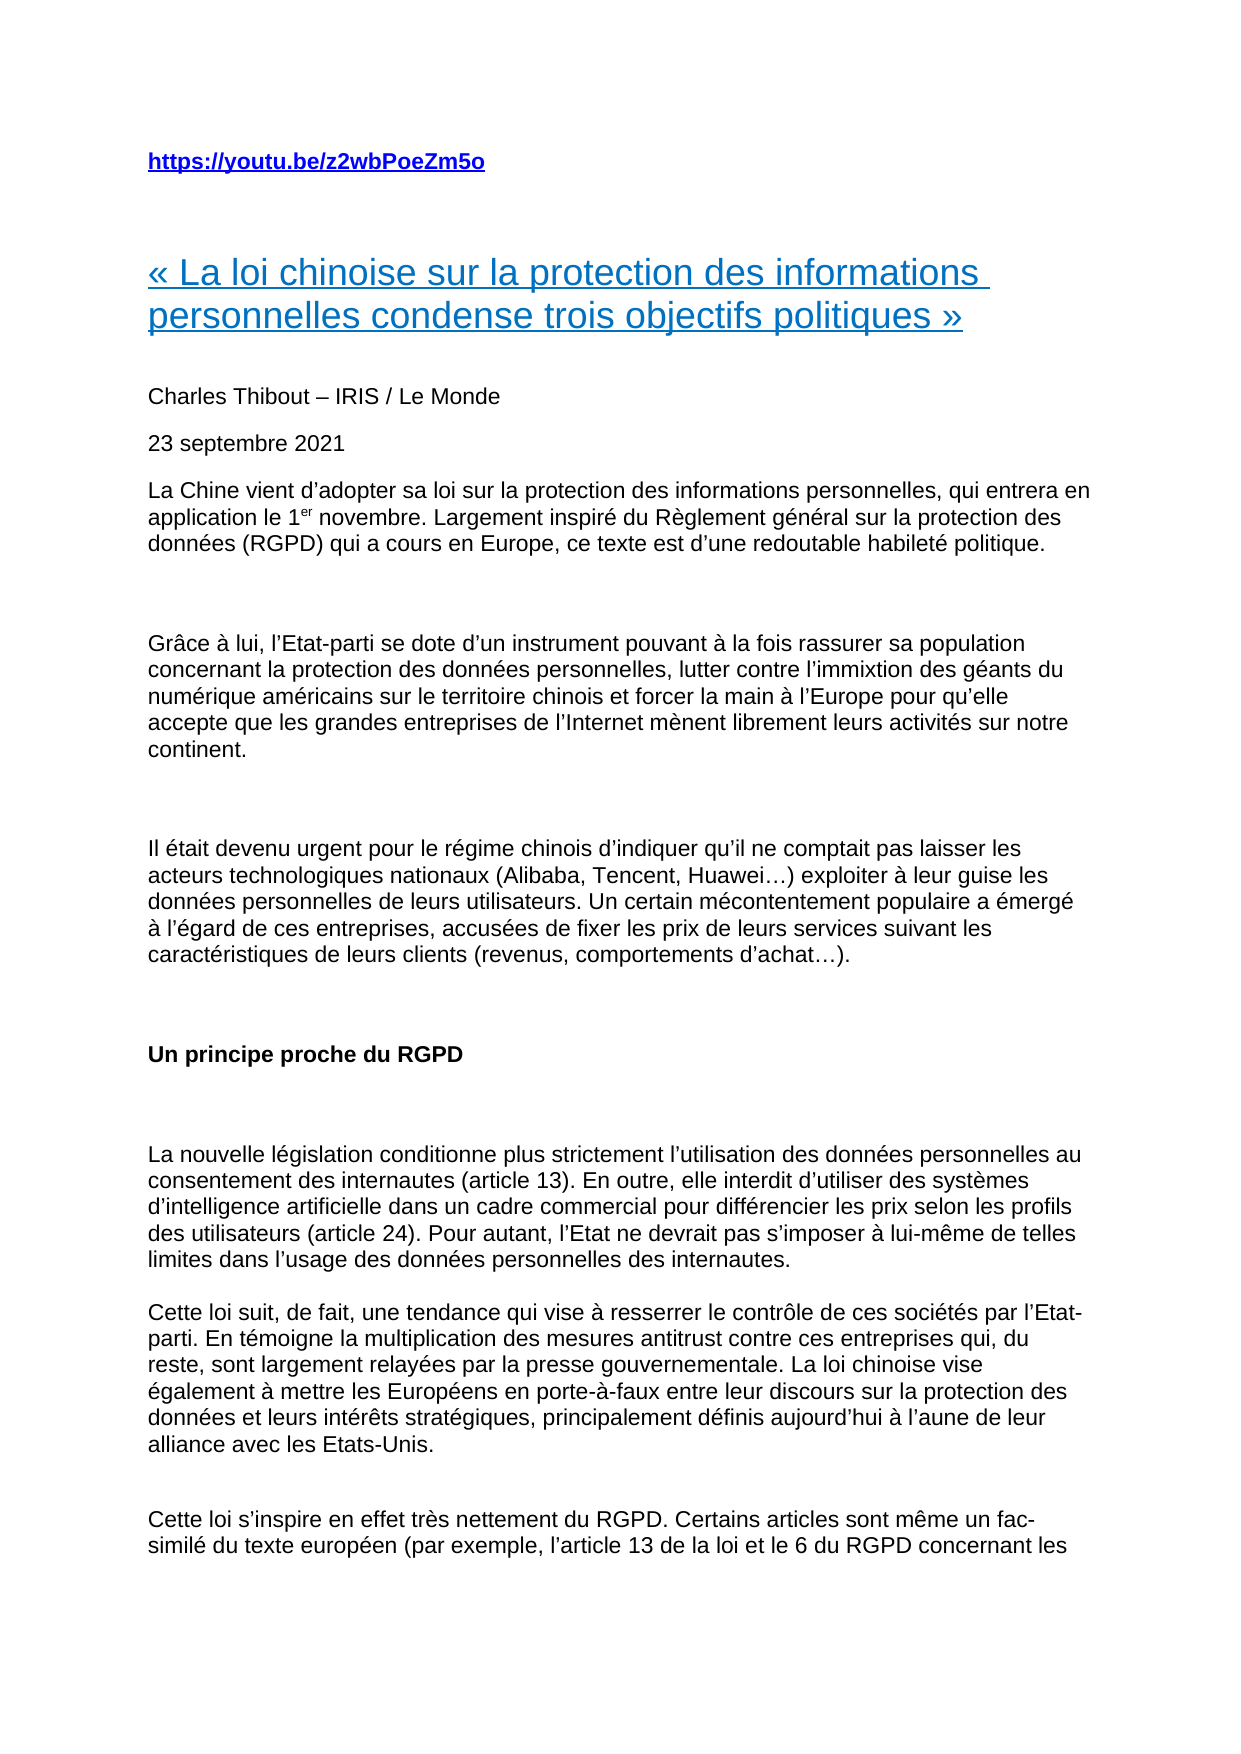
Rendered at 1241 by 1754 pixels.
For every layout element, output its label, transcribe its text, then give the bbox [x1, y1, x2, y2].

text Il était devenu urgent pour le régime chinois d’indiquer qu’il ne comptait pas laisser les acteurs technologiques nationaux (Alibaba, Tencent, Huawei…) exploiter à leur guise les données personnelles de leurs utilisateurs. Un certain mécontentement populaire a émergé à l’égard de ces entreprises, accusées de fixer les prix de leurs services suivant les caractéristiques de leurs clients (revenus, comportements d’achat…). [148, 835, 1093, 967]
subtitle « La loi chinoise sur la protection des informations personnelles condense trois objectifs politiques » [148, 250, 1093, 336]
text Charles Thibout – IRIS / Le Monde [148, 383, 1093, 409]
text https://youtu.be/z2wbPoeZm5o [148, 148, 1093, 174]
text La Chine vient d’adopter sa loi sur la protection des informations personnelles, qui entrera en application le 1er novembre. Largement inspiré du Règlement général sur la protection des données (RGPD) qui a cours en Europe, ce texte est d’une redoutable habileté politique. [148, 477, 1093, 557]
text 23 septembre 2021 [148, 430, 1093, 457]
text Cette loi suit, de fait, une tendance qui vise à resserrer le contrôle de ces sociétés par l’Etat-parti. En témoigne la multiplication des mesures antitrust contre ces entreprises qui, du reste, sont largement relayées par la presse gouvernementale. La loi chinoise vise également à mettre les Européens en porte-à-faux entre leur discours sur la protection des données et leurs intérêts stratégiques, principalement définis aujourd’hui à l’aune de leur alliance avec les Etats-Unis. [148, 1272, 1093, 1485]
text Grâce à lui, l’Etat-parti se dote d’un instrument pouvant à la fois rassurer sa population concernant la protection des données personnelles, lutter contre l’immixtion des géants du numérique américains sur le territoire chinois et forcer la main à l’Europe pour qu’elle accepte que les grandes entreprises de l’Internet mènent librement leurs activités sur notre continent. [148, 630, 1093, 762]
title Un principe proche du RGPD [148, 1041, 1093, 1067]
text La nouvelle législation conditionne plus strictement l’utilisation des données personnelles au consentement des internautes (article 13). En outre, elle interdit d’utiliser des systèmes d’intelligence artificielle dans un cadre commercial pour différencier les prix selon les profils des utilisateurs (article 24). Pour autant, l’Etat ne devrait pas s’imposer à lui-même de telles limites dans l’usage des données personnelles des internautes. [148, 1141, 1093, 1272]
text Cette loi s’inspire en effet très nettement du RGPD. Certains articles sont même un fac-similé du texte européen (par exemple, l’article 13 de la loi et le 6 du RGPD concernant les [148, 1506, 1093, 1558]
